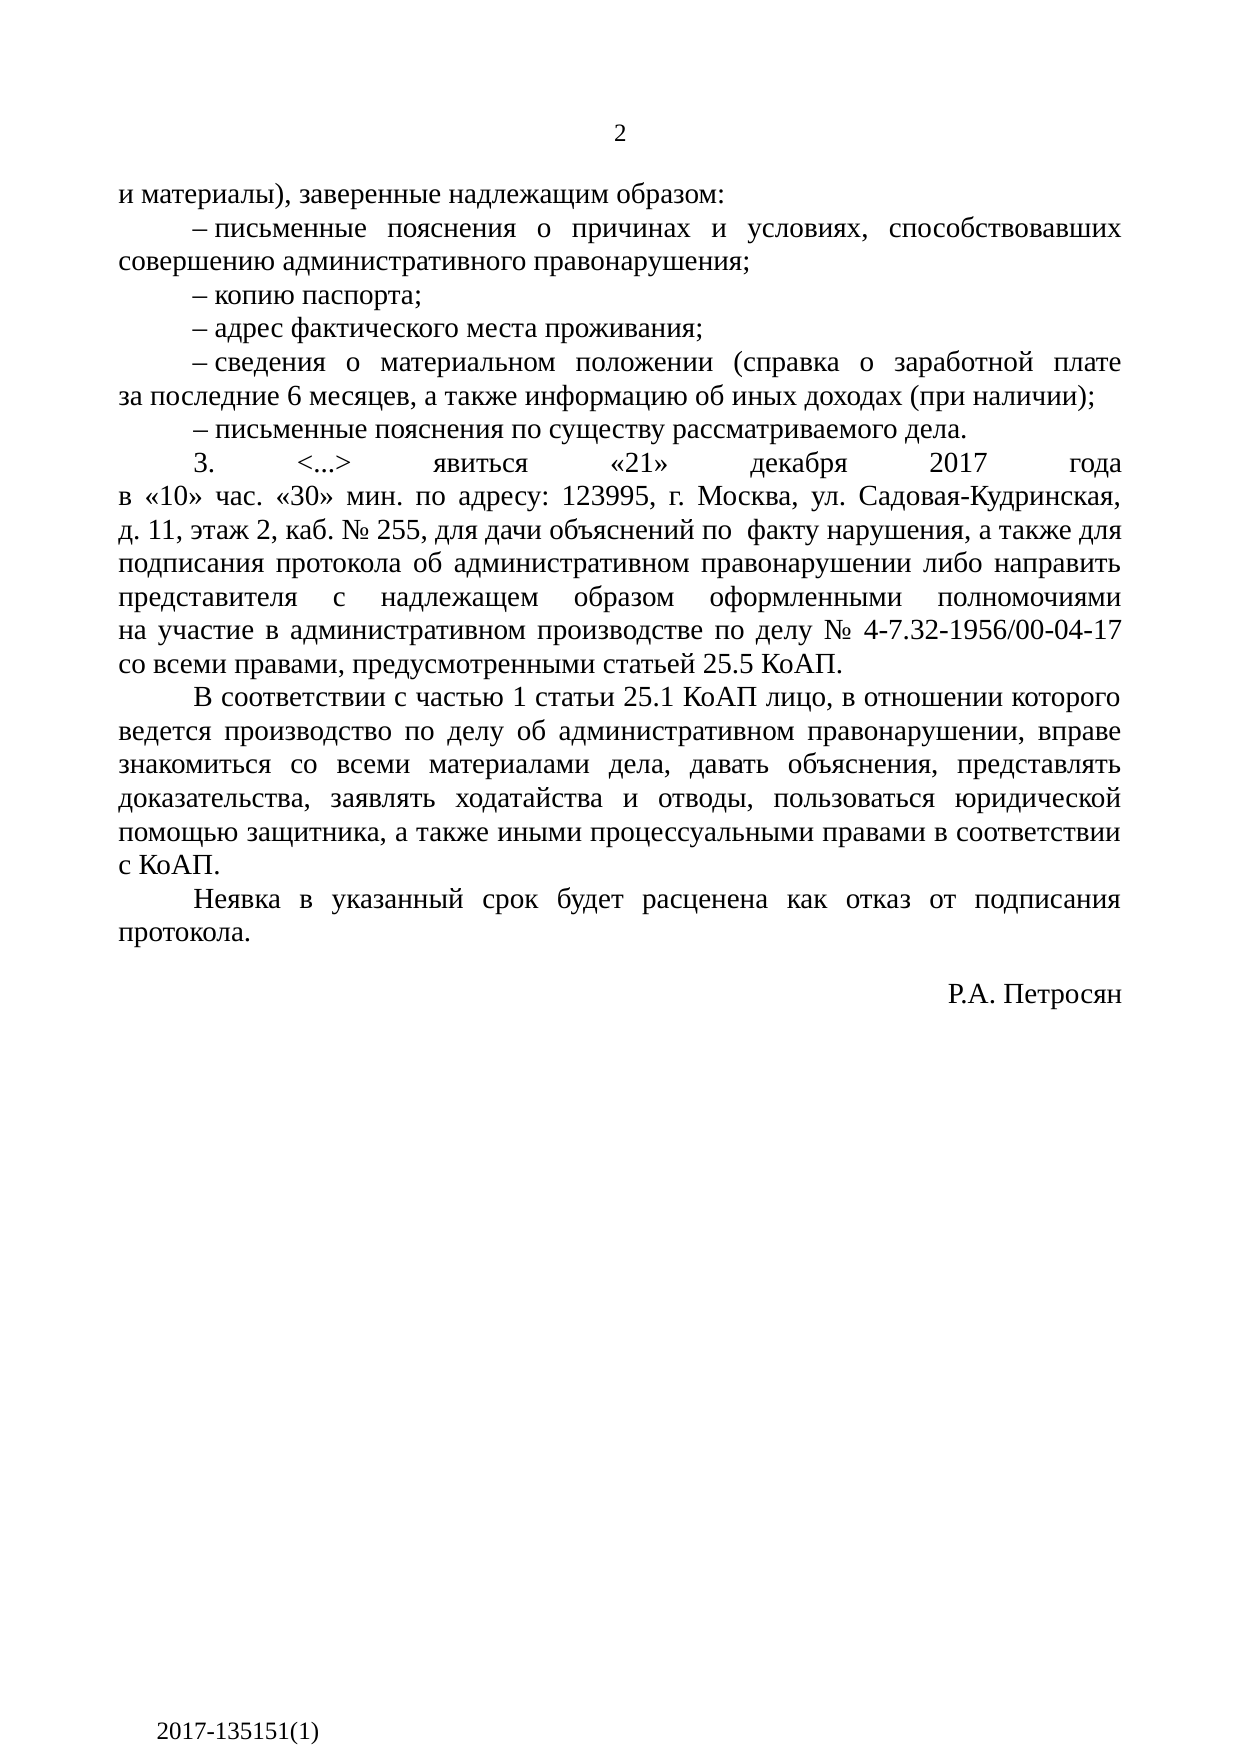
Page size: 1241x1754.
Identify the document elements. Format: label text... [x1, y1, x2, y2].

text – адрес фактического места проживания; [118, 311, 1122, 344]
text Р.А. Петросян [118, 977, 1122, 1010]
text 2017-135151(1) [156, 1716, 402, 1745]
text – письменные пояснения по существу рассматриваемого дела. [118, 411, 1122, 445]
text и материалы), заверенные надлежащим образом: [118, 176, 1122, 210]
text Неявка в указанный срок будет расценена как отказ от подписания протокола. [118, 881, 1122, 948]
text – сведения о материальном положении (справка о заработной плате за последние 6 месяцев, а также информацию об иных доходах (при наличии); [118, 344, 1122, 411]
text В соответствии с частью 1 статьи 25.1 КоАП лицо, в отношении которого ведется производство по делу об административном правонарушении, вправе знакомиться со всеми материалами дела, давать объяснения, представлять доказательства, заявлять ходатайства и отводы, пользоваться юридической помощью защитника, а также иными процессуальными правами в соответствии с КоАП. [118, 679, 1122, 881]
text 3. <...> явиться «21» декабря 2017 года в «10» час. «30» мин. по адресу: 123995, г. Москва, ул. Садовая-Кудринская, д. 11, этаж 2, каб. № 255, для дачи объяснений по факту нарушения, а также для подписания протокола об административном правонарушении либо направить представителя с надлежащем образом оформленными полномочиями на участие в административном производстве по делу № 4-7.32-1956/00-04-17 со всеми правами, предусмотренными статьей 25.5 КоАП. [118, 445, 1122, 679]
text – письменные пояснения о причинах и условиях, способствовавших совершению административного правонарушения; [118, 210, 1122, 277]
text – копию паспорта; [118, 277, 1122, 311]
